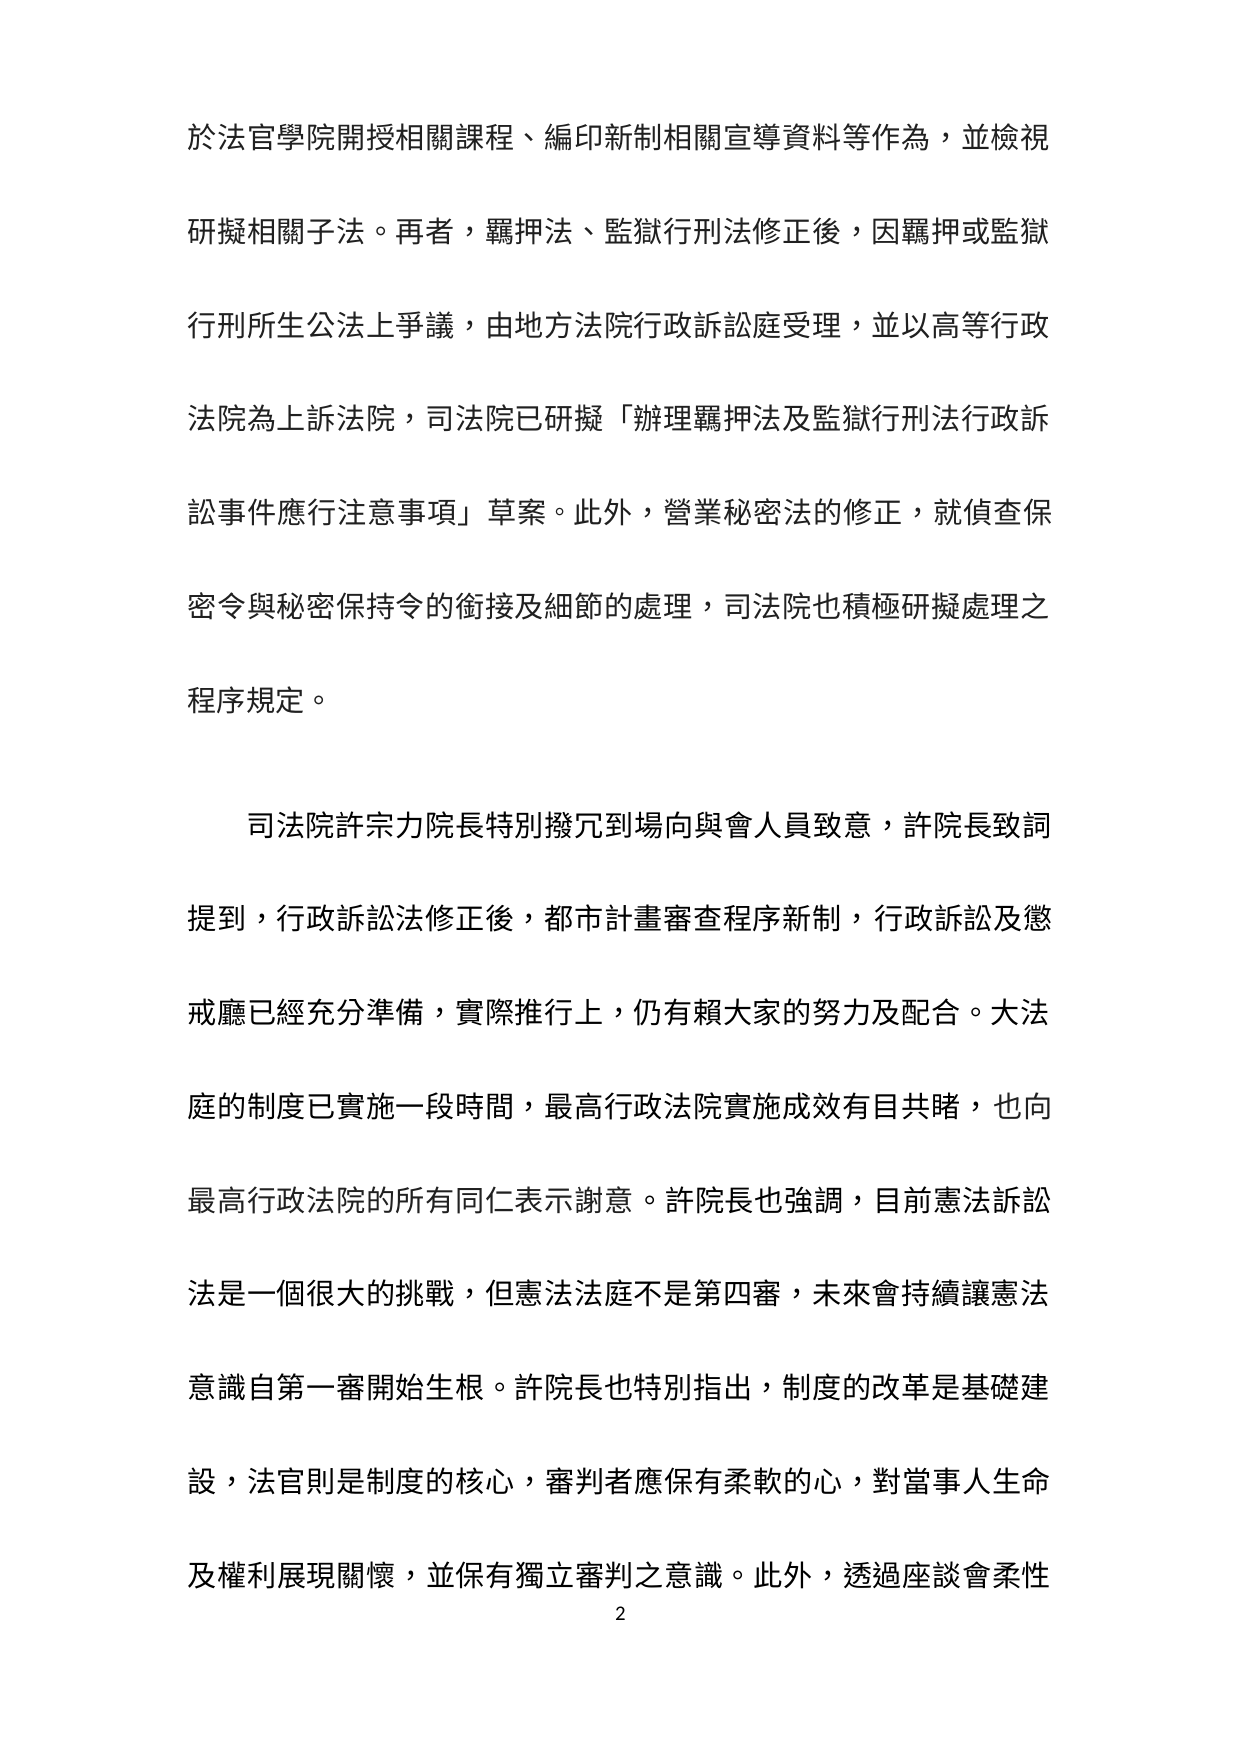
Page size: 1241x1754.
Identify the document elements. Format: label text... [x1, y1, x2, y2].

text 司法院許宗力院長特別撥冗到場向與會人員致意，許院長致詞提到，行政訴訟法修正後，都市計畫審查程序新制，行政訴訟及懲戒廳已經充分準備，實際推行上，仍有賴大家的努力及配合。大法庭的制度已實施一段時間，最高行政法院實施成效有目共睹，也向最高行政法院的所有同仁表示謝意。許院長也強調，目前憲法訴訟法是一個很大的挑戰，但憲法法庭不是第四審，未來會持續讓憲法意識自第一審開始生根。許院長也特別指出，制度的改革是基礎建設，法官則是制度的核心，審判者應保有柔軟的心，對當事人生命及權利展現關懷，並保有獨立審判之意識。此外，透過座談會柔性 [187, 782, 1053, 1594]
text 於法官學院開授相關課程、編印新制相關宣導資料等作為，並檢視研擬相關子法。再者，羈押法、監獄行刑法修正後，因羈押或監獄行刑所生公法上爭議，由地方法院行政訴訟庭受理，並以高等行政法院為上訴法院，司法院已研擬「辦理羈押法及監獄行刑法行政訴訟事件應行注意事項」草案。此外，營業秘密法的修正，就偵查保密令與秘密保持令的銜接及細節的處理，司法院也積極研擬處理之程序規定。 [187, 94, 1053, 719]
